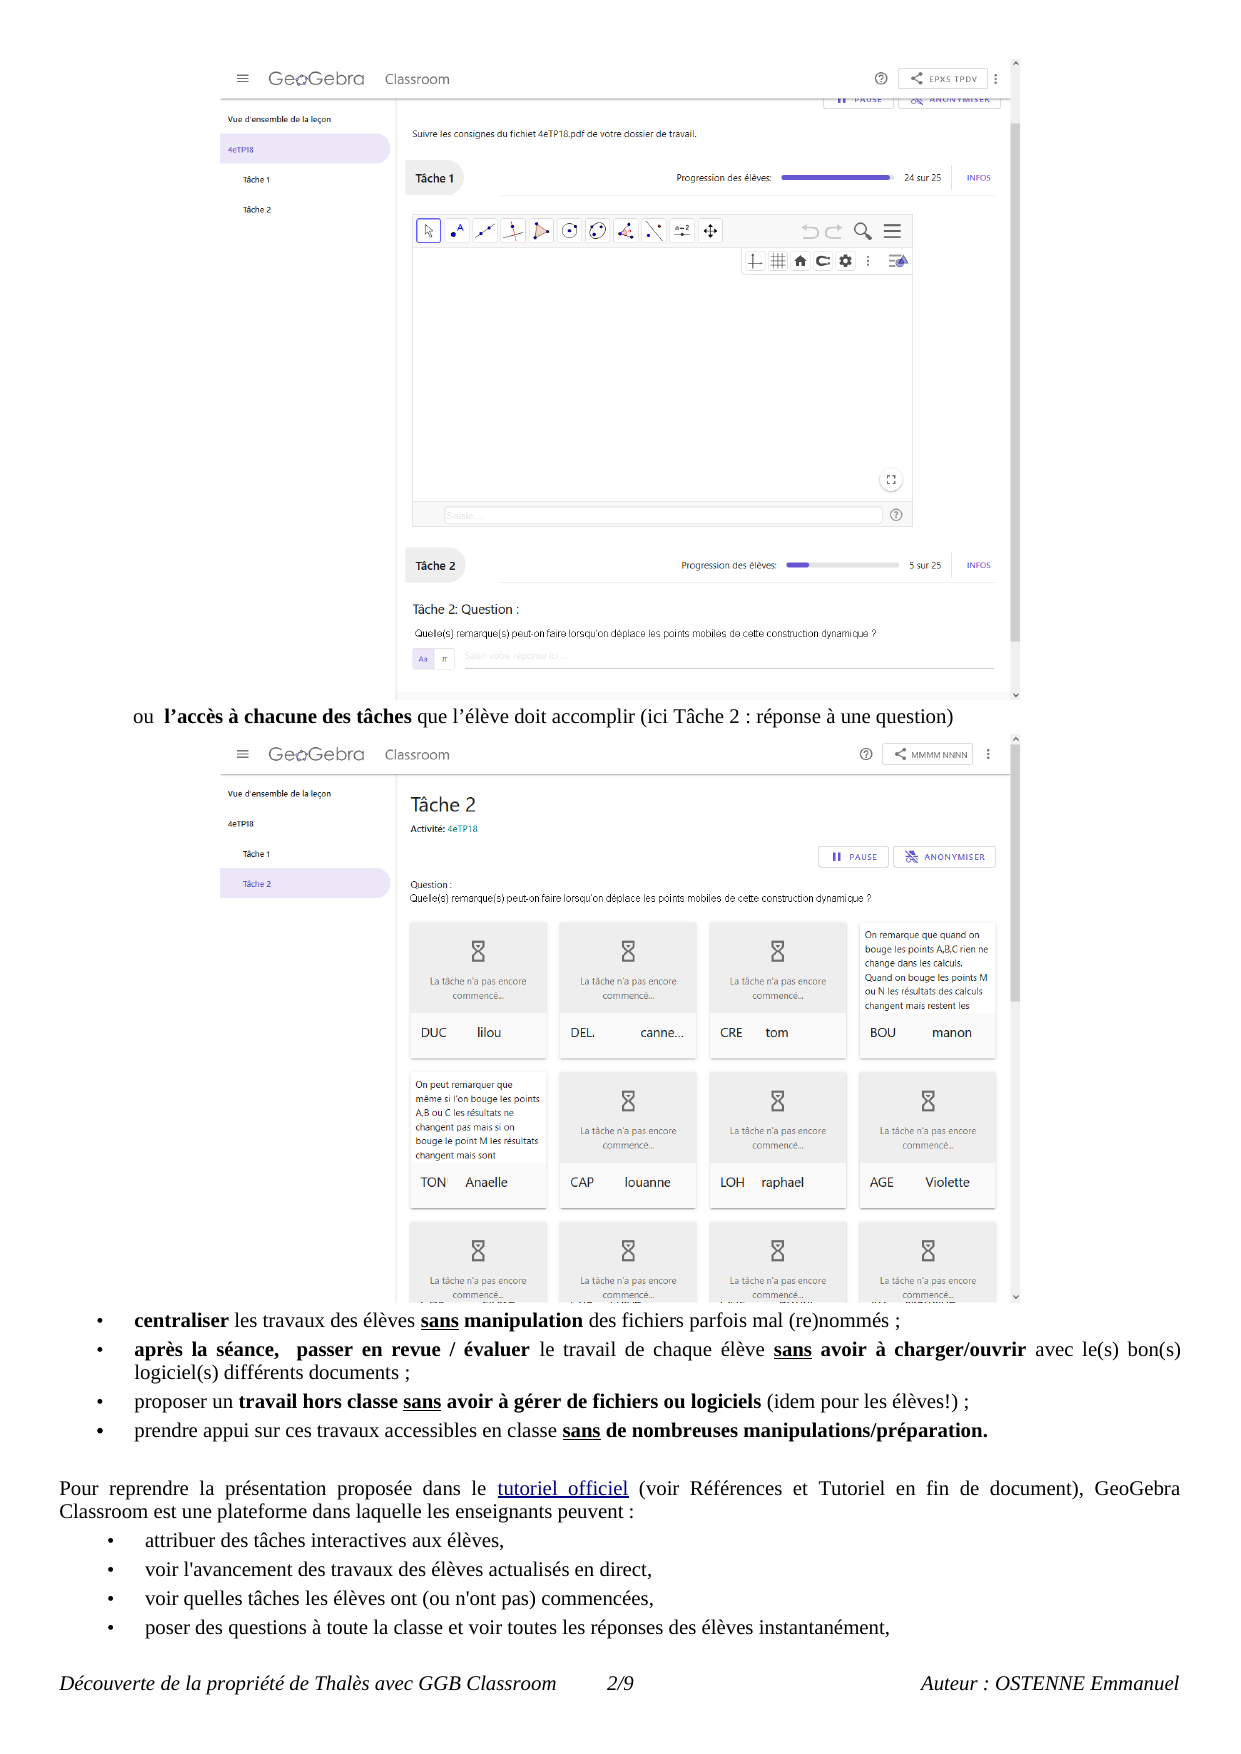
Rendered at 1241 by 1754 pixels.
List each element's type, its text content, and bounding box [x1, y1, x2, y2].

list voir l'avancement des travaux des élèves actualisés en direct, [107, 1558, 1181, 1581]
picture [220, 59, 1021, 700]
text ou l’accès à chacune des tâches que l’élève doit accomplir (ici Tâche 2 : réponse à une question) [133, 705, 1181, 728]
list voir quelles tâches les élèves ont (ou n'ont pas) commencées, [107, 1587, 1181, 1610]
list après la séance, passer en revue / évaluer le travail de chaque élève sans avoir à charger/ouvrir avec le(s) bon(s) logiciel(s) différents documents ; [97, 1338, 1181, 1384]
list proposer un travail hors classe sans avoir à gérer de fichiers ou logiciels (idem pour les élèves!) ; [97, 1390, 1181, 1413]
list poser des questions à toute la classe et voir toutes les réponses des élèves instantanément, [107, 1616, 1181, 1639]
picture [220, 734, 1021, 1303]
list centraliser les travaux des élèves sans manipulation des fichiers parfois mal (re)nommés ; [97, 1309, 1181, 1332]
text Pour reprendre la présentation proposée dans le tutoriel officiel (voir Références et Tutoriel en fin de document), GeoGebra Classroom est une plateforme dans laquelle les enseignants peuvent : [59, 1477, 1181, 1523]
list attribuer des tâches interactives aux élèves, [107, 1529, 1181, 1552]
list prendre appui sur ces travaux accessibles en classe sans de nombreuses manipulations/préparation. [97, 1419, 1181, 1442]
